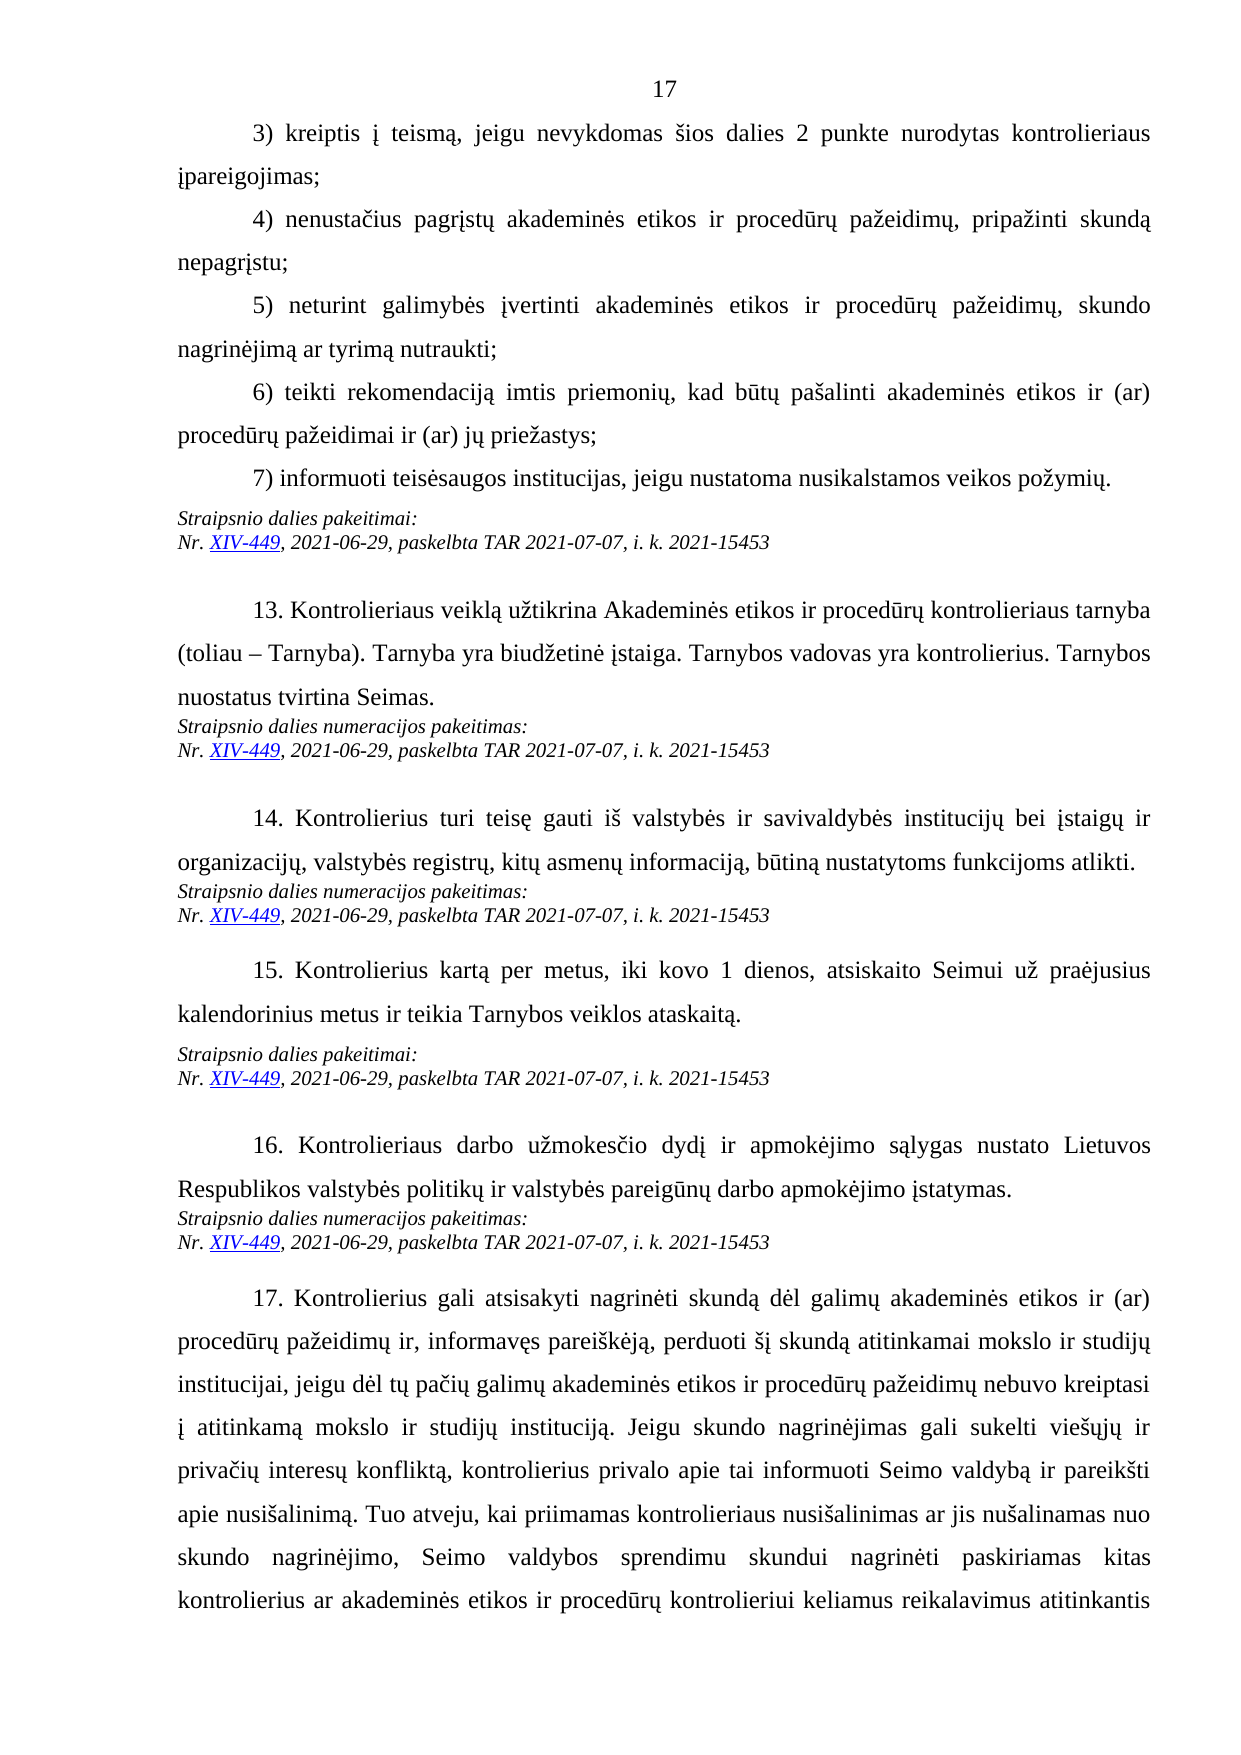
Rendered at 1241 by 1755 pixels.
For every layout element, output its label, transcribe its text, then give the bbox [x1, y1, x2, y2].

text Nr. XIV-449, 2021-06-29, paskelbta TAR 2021-07-07, i. k. 2021-15453 [177, 530, 1152, 554]
text 4) nenustačius pagrįstų akademinės etikos ir procedūrų pažeidimų, pripažinti skundą nepagrįstu; [177, 204, 1152, 276]
text 6) teikti rekomendaciją imtis priemonių, kad būtų pašalinti akademinės etikos ir (ar) procedūrų pažeidimai ir (ar) jų priežastys; [177, 377, 1152, 449]
text 3) kreiptis į teismą, jeigu nevykdomas šios dalies 2 punkte nurodytas kontrolieriaus įpareigojimas; [177, 118, 1152, 190]
text 15. Kontrolierius kartą per metus, iki kovo 1 dienos, atsiskaito Seimui už praėjusius kalendorinius metus ir teikia Tarnybos veiklos ataskaitą. [177, 956, 1152, 1027]
text Nr. XIV-449, 2021-06-29, paskelbta TAR 2021-07-07, i. k. 2021-15453 [177, 738, 1152, 762]
text Straipsnio dalies pakeitimai: [177, 1042, 1152, 1066]
text 17. Kontrolierius gali atsisakyti nagrinėti skundą dėl galimų akademinės etikos ir (ar) procedūrų pažeidimų ir, informavęs pareiškėją, perduoti šį skundą atitinkamai mokslo ir studijų institucijai, jeigu dėl tų pačių galimų akademinės etikos ir procedūrų pažeidimų nebuvo kreiptasi į atitinkamą mokslo ir studijų instituciją. Jeigu skundo nagrinėjimas gali sukelti viešųjų ir privačių interesų konfliktą, kontrolierius privalo apie tai informuoti Seimo valdybą ir pareikšti apie nusišalinimą. Tuo atveju, kai priimamas kontrolieriaus nusišalinimas ar jis nušalinamas nuo skundo nagrinėjimo, Seimo valdybos sprendimu skundui nagrinėti paskiriamas kitas kontrolierius ar akademinės etikos ir procedūrų kontrolieriui keliamus reikalavimus atitinkantis [177, 1283, 1152, 1614]
text Straipsnio dalies numeracijos pakeitimas: [177, 1206, 1152, 1230]
text Nr. XIV-449, 2021-06-29, paskelbta TAR 2021-07-07, i. k. 2021-15453 [177, 1230, 1152, 1254]
text 16. Kontrolieriaus darbo užmokesčio dydį ir apmokėjimo sąlygas nustato Lietuvos Respublikos valstybės politikų ir valstybės pareigūnų darbo apmokėjimo įstatymas. [177, 1119, 1152, 1206]
text Straipsnio dalies numeracijos pakeitimas: [177, 879, 1152, 903]
text 13. Kontrolieriaus veiklą užtikrina Akademinės etikos ir procedūrų kontrolieriaus tarnyba (toliau – Tarnyba). Tarnyba yra biudžetinė įstaiga. Tarnybos vadovas yra kontrolierius. Tarnybos nuostatus tvirtina Seimas. [177, 583, 1152, 714]
text Straipsnio dalies pakeitimai: [177, 506, 1152, 530]
text Straipsnio dalies numeracijos pakeitimas: [177, 714, 1152, 738]
text Nr. XIV-449, 2021-06-29, paskelbta TAR 2021-07-07, i. k. 2021-15453 [177, 903, 1152, 927]
text 7) informuoti teisėsaugos institucijas, jeigu nustatoma nusikalstamos veikos požymių. [177, 463, 1152, 492]
text 14. Kontrolierius turi teisę gauti iš valstybės ir savivaldybės institucijų bei įstaigų ir organizacijų, valstybės registrų, kitų asmenų informaciją, būtiną nustatytoms funkcijoms atlikti. [177, 791, 1152, 879]
text 5) neturint galimybės įvertinti akademinės etikos ir procedūrų pažeidimų, skundo nagrinėjimą ar tyrimą nutraukti; [177, 291, 1152, 362]
text Nr. XIV-449, 2021-06-29, paskelbta TAR 2021-07-07, i. k. 2021-15453 [177, 1066, 1152, 1090]
